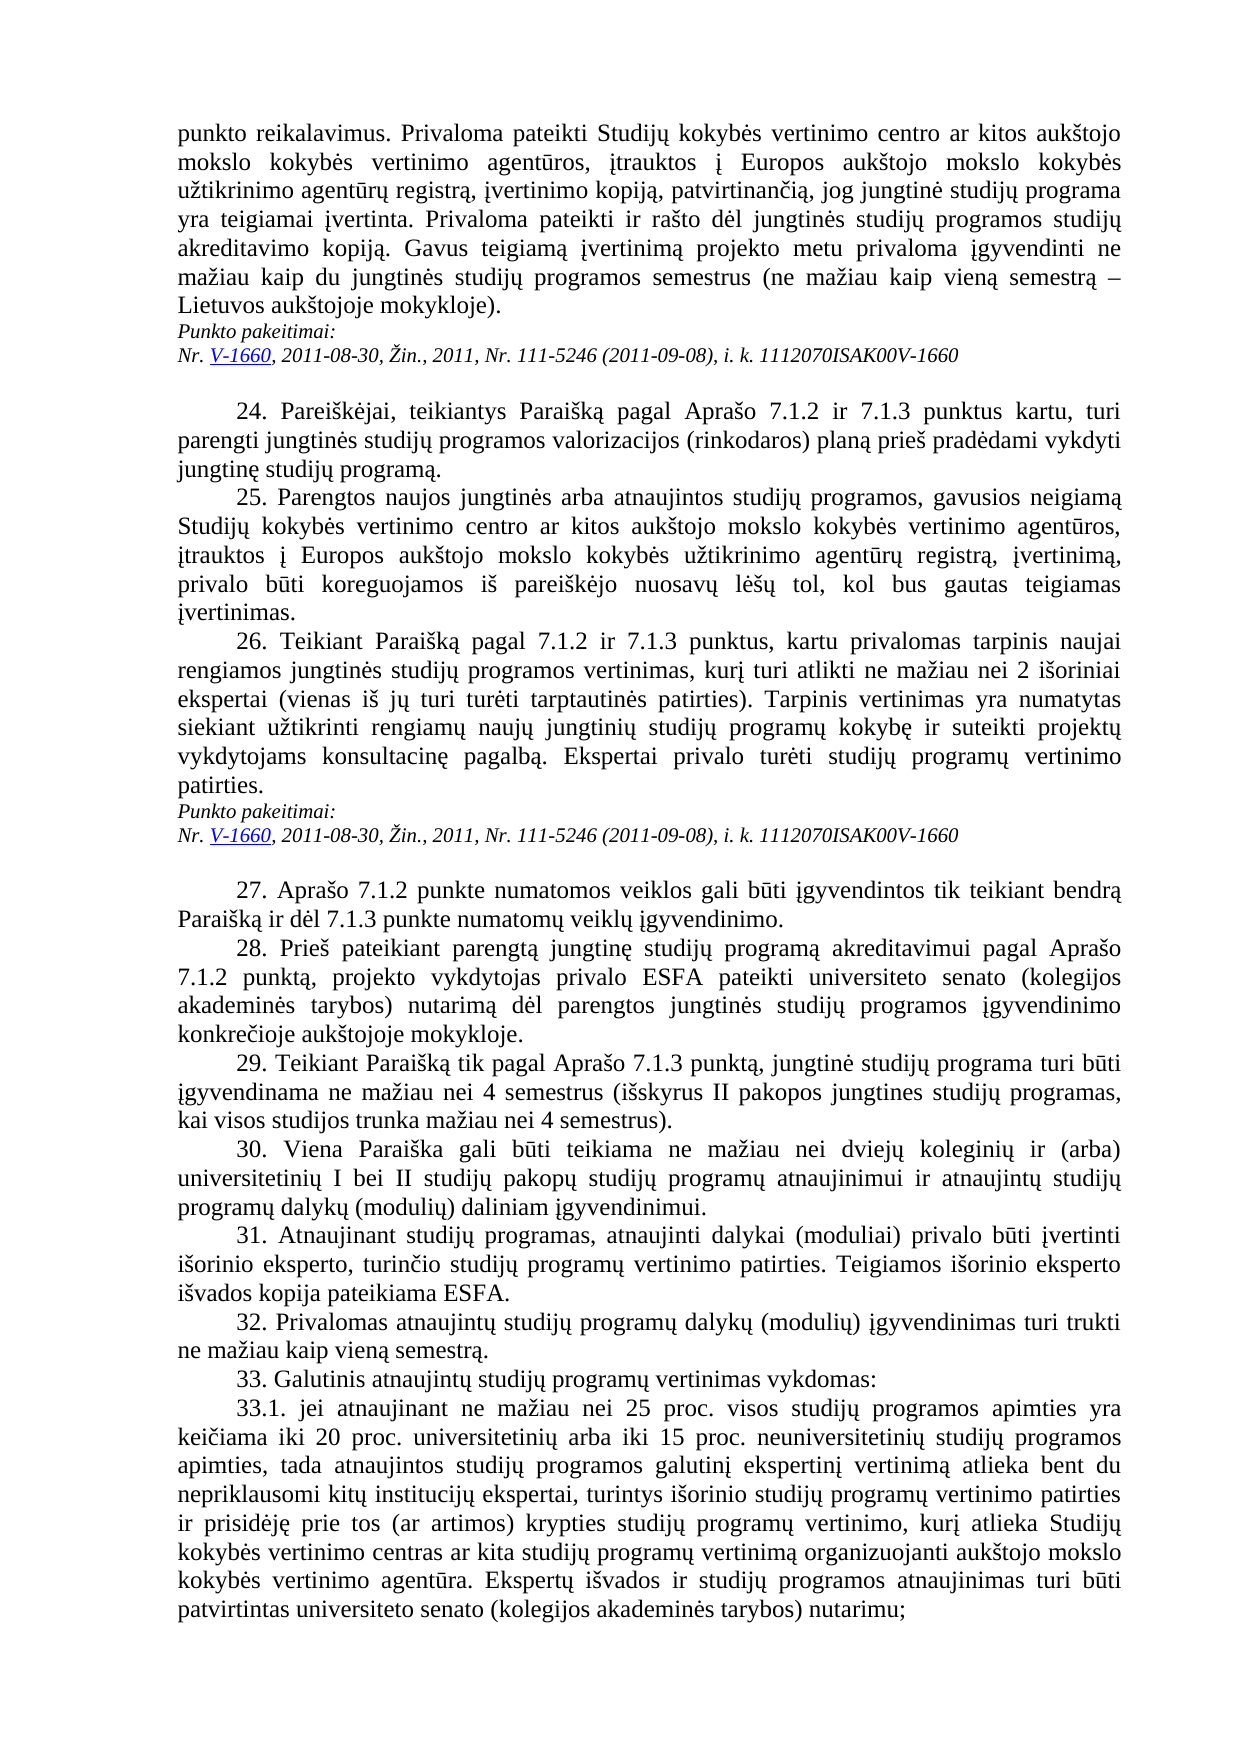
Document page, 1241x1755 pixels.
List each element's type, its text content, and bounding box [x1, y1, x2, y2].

text 28. Prieš pateikiant parengtą jungtinę studijų programą akreditavimui pagal Aprašo 7.1.2 punktą, projekto vykdytojas privalo ESFA pateikti universiteto senato (kolegijos akademinės tarybos) nutarimą dėl parengtos jungtinės studijų programos įgyvendinimo konkrečioje aukštojoje mokykloje. [177, 933, 1122, 1048]
text Nr. V-1660, 2011-08-30, Žin., 2011, Nr. 111-5246 (2011-09-08), i. k. 1112070ISAK00V-1660 [177, 823, 1122, 847]
text 33.1. jei atnaujinant ne mažiau nei 25 proc. visos studijų programos apimties yra keičiama iki 20 proc. universitetinių arba iki 15 proc. neuniversitetinių studijų programos apimties, tada atnaujintos studijų programos galutinį ekspertinį vertinimą atlieka bent du nepriklausomi kitų institucijų ekspertai, turintys išorinio studijų programų vertinimo patirties ir prisidėję prie tos (ar artimos) krypties studijų programų vertinimo, kurį atlieka Studijų kokybės vertinimo centras ar kita studijų programų vertinimą organizuojanti aukštojo mokslo kokybės vertinimo agentūra. Ekspertų išvados ir studijų programos atnaujinimas turi būti patvirtintas universiteto senato (kolegijos akademinės tarybos) nutarimu; [177, 1393, 1122, 1623]
text 32. Privalomas atnaujintų studijų programų dalykų (modulių) įgyvendinimas turi trukti ne mažiau kaip vieną semestrą. [177, 1307, 1122, 1364]
text 29. Teikiant Paraišką tik pagal Aprašo 7.1.3 punktą, jungtinė studijų programa turi būti įgyvendinama ne mažiau nei 4 semestrus (išskyrus II pakopos jungtines studijų programas, kai visos studijos trunka mažiau nei 4 semestrus). [177, 1048, 1122, 1134]
text 31. Atnaujinant studijų programas, atnaujinti dalykai (moduliai) privalo būti įvertinti išorinio eksperto, turinčio studijų programų vertinimo patirties. Teigiamos išorinio eksperto išvados kopija pateikiama ESFA. [177, 1221, 1122, 1307]
text punkto reikalavimus. Privaloma pateikti Studijų kokybės vertinimo centro ar kitos aukštojo mokslo kokybės vertinimo agentūros, įtrauktos į Europos aukštojo mokslo kokybės užtikrinimo agentūrų registrą, įvertinimo kopiją, patvirtinančią, jog jungtinė studijų programa yra teigiamai įvertinta. Privaloma pateikti ir rašto dėl jungtinės studijų programos studijų akreditavimo kopiją. Gavus teigiamą įvertinimą projekto metu privaloma įgyvendinti ne mažiau kaip du jungtinės studijų programos semestrus (ne mažiau kaip vieną semestrą – Lietuvos aukštojoje mokykloje). [177, 118, 1122, 319]
text Punkto pakeitimai: [177, 319, 1122, 343]
text 25. Parengtos naujos jungtinės arba atnaujintos studijų programos, gavusios neigiamą Studijų kokybės vertinimo centro ar kitos aukštojo mokslo kokybės vertinimo agentūros, įtrauktos į Europos aukštojo mokslo kokybės užtikrinimo agentūrų registrą, įvertinimą, privalo būti koreguojamos iš pareiškėjo nuosavų lėšų tol, kol bus gautas teigiamas įvertinimas. [177, 482, 1122, 626]
text 30. Viena Paraiška gali būti teikiama ne mažiau nei dviejų koleginių ir (arba) universitetinių I bei II studijų pakopų studijų programų atnaujinimui ir atnaujintų studijų programų dalykų (modulių) daliniam įgyvendinimui. [177, 1134, 1122, 1221]
text Punkto pakeitimai: [177, 799, 1122, 823]
text 33. Galutinis atnaujintų studijų programų vertinimas vykdomas: [177, 1364, 1122, 1393]
text 27. Aprašo 7.1.2 punkte numatomos veiklos gali būti įgyvendintos tik teikiant bendrą Paraišką ir dėl 7.1.3 punkte numatomų veiklų įgyvendinimo. [177, 876, 1122, 933]
text Nr. V-1660, 2011-08-30, Žin., 2011, Nr. 111-5246 (2011-09-08), i. k. 1112070ISAK00V-1660 [177, 343, 1122, 367]
text 26. Teikiant Paraišką pagal 7.1.2 ir 7.1.3 punktus, kartu privalomas tarpinis naujai rengiamos jungtinės studijų programos vertinimas, kurį turi atlikti ne mažiau nei 2 išoriniai ekspertai (vienas iš jų turi turėti tarptautinės patirties). Tarpinis vertinimas yra numatytas siekiant užtikrinti rengiamų naujų jungtinių studijų programų kokybę ir suteikti projektų vykdytojams konsultacinę pagalbą. Ekspertai privalo turėti studijų programų vertinimo patirties. [177, 626, 1122, 799]
text 24. Pareiškėjai, teikiantys Paraišką pagal Aprašo 7.1.2 ir 7.1.3 punktus kartu, turi parengti jungtinės studijų programos valorizacijos (rinkodaros) planą prieš pradėdami vykdyti jungtinę studijų programą. [177, 396, 1122, 482]
